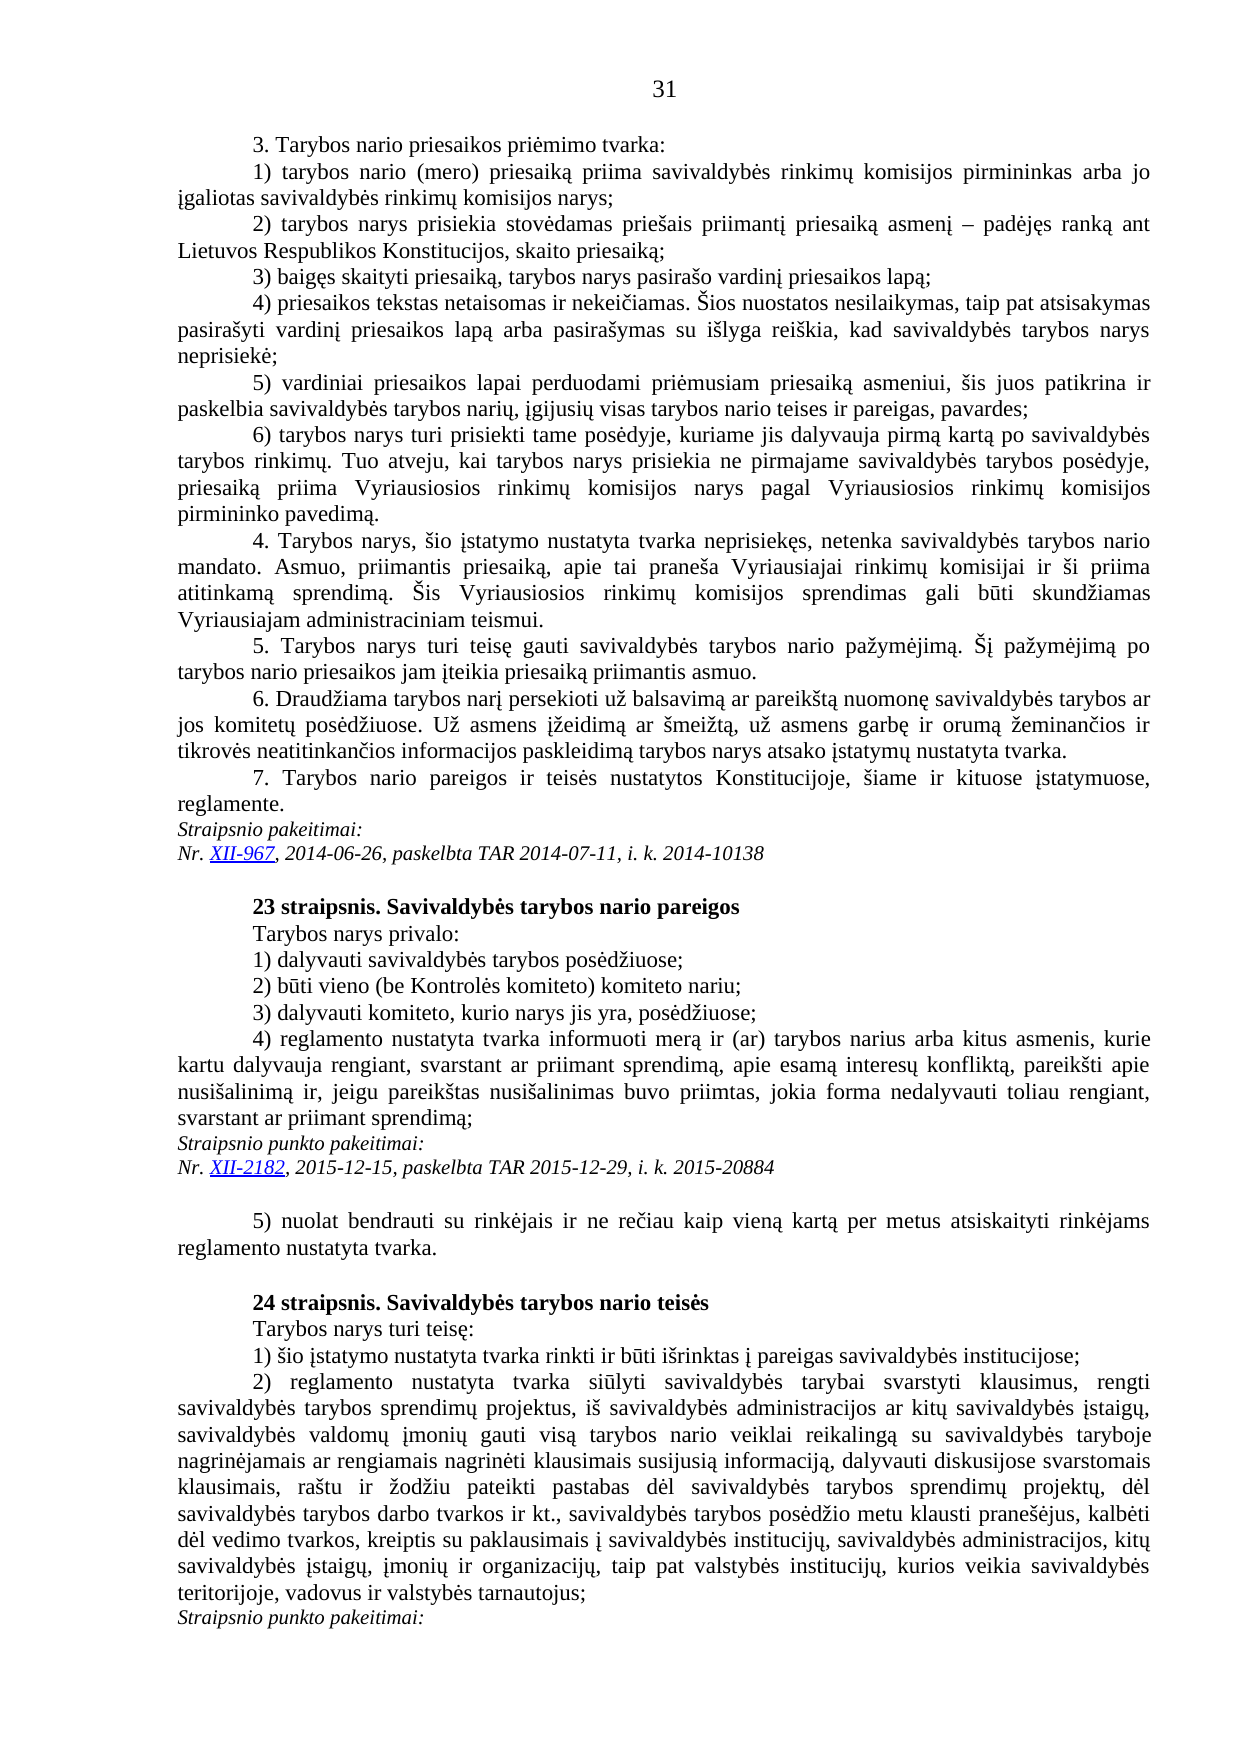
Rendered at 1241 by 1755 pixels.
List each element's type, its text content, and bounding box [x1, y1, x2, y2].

text Nr. XII-2182, 2015-12-15, paskelbta TAR 2015-12-29, i. k. 2015-20884 [177, 1155, 1152, 1179]
text Tarybos narys privalo: [177, 920, 1152, 946]
text 1) šio įstatymo nustatyta tvarka rinkti ir būti išrinktas į pareigas savivaldybės institucijose; [177, 1342, 1152, 1368]
text 5) nuolat bendrauti su rinkėjais ir ne rečiau kaip vieną kartą per metus atsiskaityti rinkėjams reglamento nustatyta tvarka. [177, 1207, 1152, 1260]
text 1) tarybos nario (mero) priesaiką priima savivaldybės rinkimų komisijos pirmininkas arba jo įgaliotas savivaldybės rinkimų komisijos narys; [177, 158, 1152, 210]
text 3. Tarybos nario priesaikos priėmimo tvarka: [177, 131, 1152, 158]
text 4. Tarybos narys, šio įstatymo nustatyta tvarka neprisiekęs, netenka savivaldybės tarybos nario mandato. Asmuo, priimantis priesaiką, apie tai praneša Vyriausiajai rinkimų komisijai ir ši priima atitinkamą sprendimą. Šis Vyriausiosios rinkimų komisijos sprendimas gali būti skundžiamas Vyriausiajam administraciniam teismui. [177, 527, 1152, 632]
text 3) baigęs skaityti priesaiką, tarybos narys pasirašo vardinį priesaikos lapą; [177, 263, 1152, 289]
text 3) dalyvauti komiteto, kurio narys jis yra, posėdžiuose; [177, 999, 1152, 1025]
text 4) priesaikos tekstas netaisomas ir nekeičiamas. Šios nuostatos nesilaikymas, taip pat atsisakymas pasirašyti vardinį priesaikos lapą arba pasirašymas su išlyga reiškia, kad savivaldybės tarybos narys neprisiekė; [177, 289, 1152, 368]
text Straipsnio punkto pakeitimai: [177, 1131, 1152, 1155]
text 5) vardiniai priesaikos lapai perduodami priėmusiam priesaiką asmeniui, šis juos patikrina ir paskelbia savivaldybės tarybos narių, įgijusių visas tarybos nario teises ir pareigas, pavardes; [177, 368, 1152, 421]
text 7. Tarybos nario pareigos ir teisės nustatytos Konstitucijoje, šiame ir kituose įstatymuose, reglamente. [177, 764, 1152, 817]
text 2) būti vieno (be Kontrolės komiteto) komiteto nariu; [177, 972, 1152, 999]
text 5. Tarybos narys turi teisę gauti savivaldybės tarybos nario pažymėjimą. Šį pažymėjimą po tarybos nario priesaikos jam įteikia priesaiką priimantis asmuo. [177, 632, 1152, 685]
text Nr. XII-967, 2014-06-26, paskelbta TAR 2014-07-11, i. k. 2014-10138 [177, 841, 1152, 865]
text Straipsnio punkto pakeitimai: [177, 1605, 1152, 1629]
text 24 straipsnis. Savivaldybės tarybos nario teisės [177, 1289, 1152, 1315]
text 6. Draudžiama tarybos narį persekioti už balsavimą ar pareikštą nuomonę savivaldybės tarybos ar jos komitetų posėdžiuose. Už asmens įžeidimą ar šmeižtą, už asmens garbę ir orumą žeminančios ir tikrovės neatitinkančios informacijos paskleidimą tarybos narys atsako įstatymų nustatyta tvarka. [177, 685, 1152, 764]
text 4) reglamento nustatyta tvarka informuoti merą ir (ar) tarybos narius arba kitus asmenis, kurie kartu dalyvauja rengiant, svarstant ar priimant sprendimą, apie esamą interesų konfliktą, pareikšti apie nusišalinimą ir, jeigu pareikštas nusišalinimas buvo priimtas, jokia forma nedalyvauti toliau rengiant, svarstant ar priimant sprendimą; [177, 1025, 1152, 1131]
text Tarybos narys turi teisę: [177, 1315, 1152, 1342]
text 2) tarybos narys prisiekia stovėdamas priešais priimantį priesaiką asmenį – padėjęs ranką ant Lietuvos Respublikos Konstitucijos, skaito priesaiką; [177, 210, 1152, 263]
text 2) reglamento nustatyta tvarka siūlyti savivaldybės tarybai svarstyti klausimus, rengti savivaldybės tarybos sprendimų projektus, iš savivaldybės administracijos ar kitų savivaldybės įstaigų, savivaldybės valdomų įmonių gauti visą tarybos nario veiklai reikalingą su savivaldybės taryboje nagrinėjamais ar rengiamais nagrinėti klausimais susijusią informaciją, dalyvauti diskusijose svarstomais klausimais, raštu ir žodžiu pateikti pastabas dėl savivaldybės tarybos sprendimų projektų, dėl savivaldybės tarybos darbo tvarkos ir kt., savivaldybės tarybos posėdžio metu klausti pranešėjus, kalbėti dėl vedimo tvarkos, kreiptis su paklausimais į savivaldybės institucijų, savivaldybės administracijos, kitų savivaldybės įstaigų, įmonių ir organizacijų, taip pat valstybės institucijų, kurios veikia savivaldybės teritorijoje, vadovus ir valstybės tarnautojus; [177, 1368, 1152, 1605]
text 6) tarybos narys turi prisiekti tame posėdyje, kuriame jis dalyvauja pirmą kartą po savivaldybės tarybos rinkimų. Tuo atveju, kai tarybos narys prisiekia ne pirmajame savivaldybės tarybos posėdyje, priesaiką priima Vyriausiosios rinkimų komisijos narys pagal Vyriausiosios rinkimų komisijos pirmininko pavedimą. [177, 421, 1152, 527]
text 23 straipsnis. Savivaldybės tarybos nario pareigos [177, 893, 1152, 920]
text 1) dalyvauti savivaldybės tarybos posėdžiuose; [177, 946, 1152, 972]
text Straipsnio pakeitimai: [177, 817, 1152, 841]
